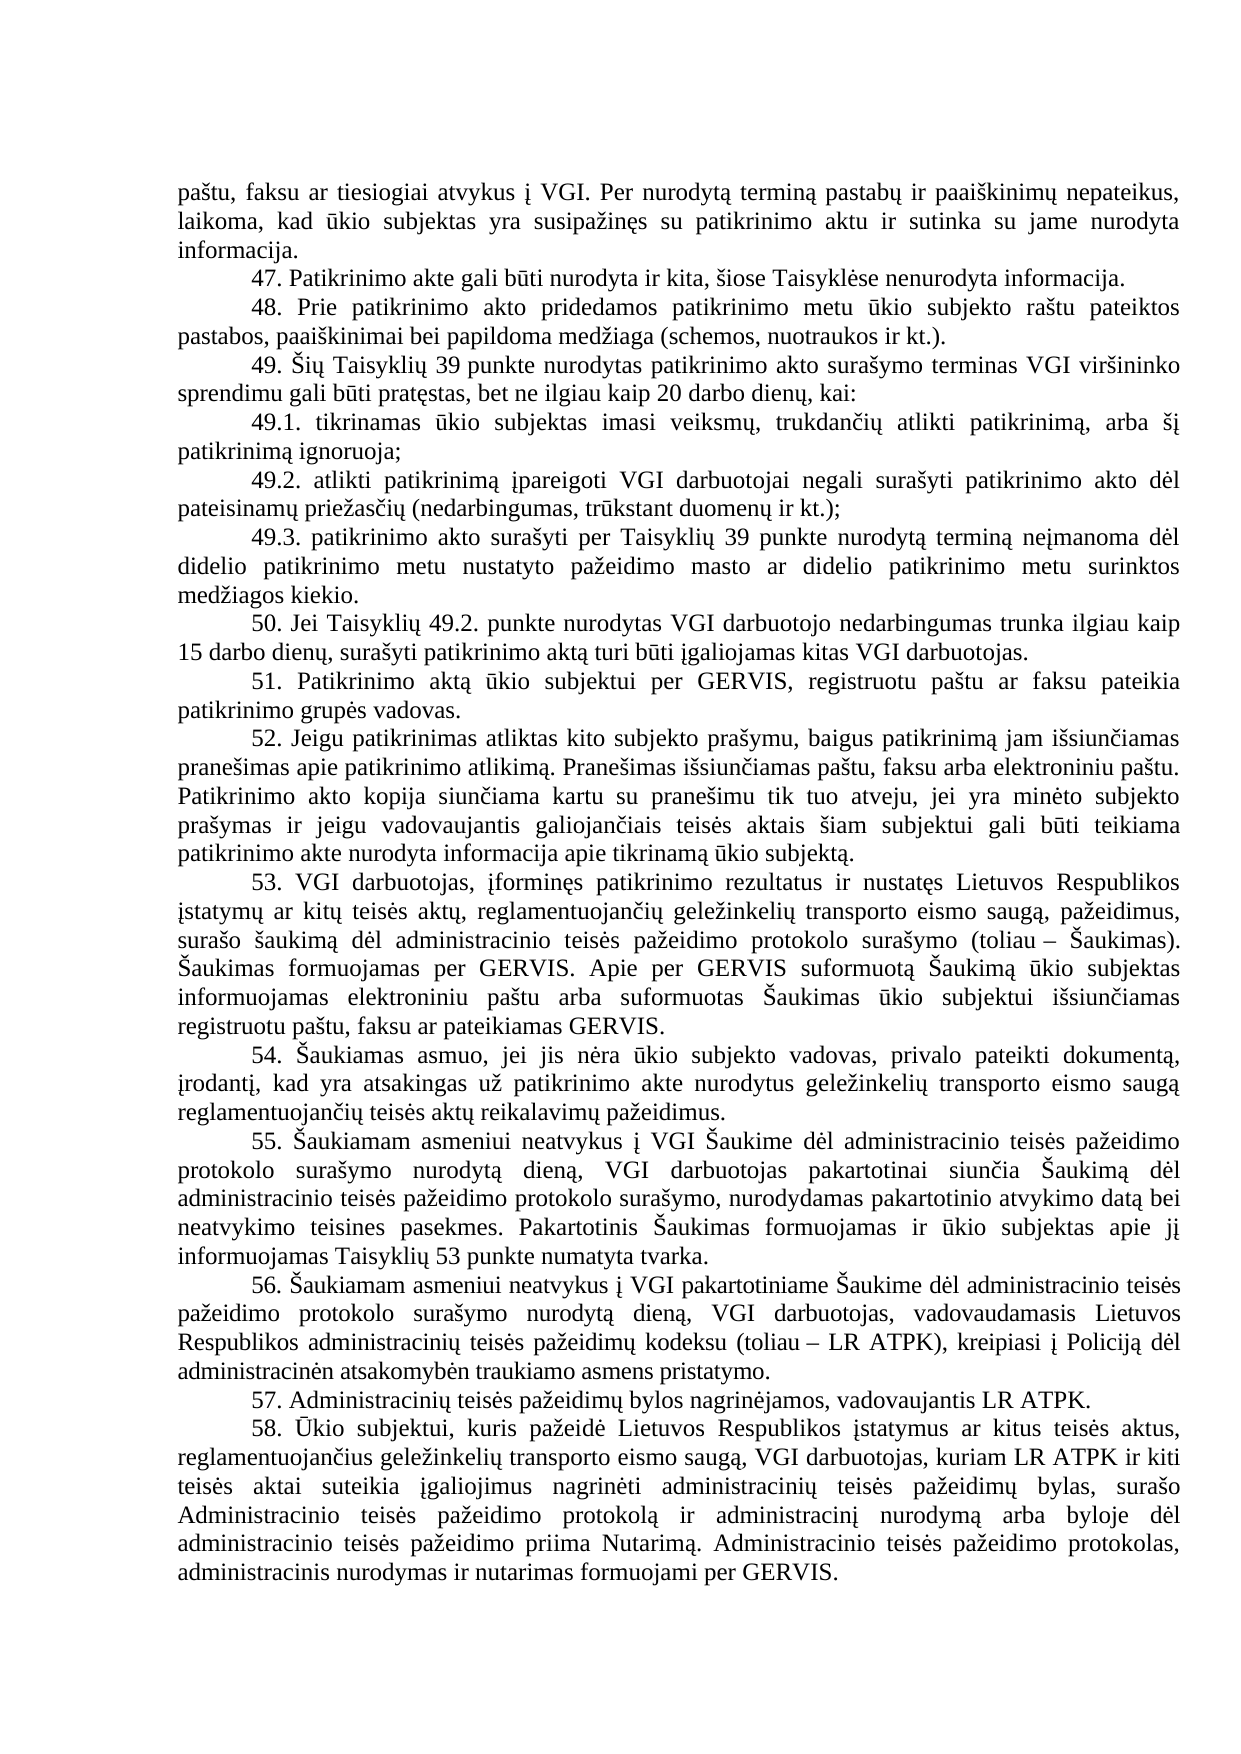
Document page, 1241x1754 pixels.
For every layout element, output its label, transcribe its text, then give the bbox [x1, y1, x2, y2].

text 50. Jei Taisyklių 49.2. punkte nurodytas VGI darbuotojo nedarbingumas trunka ilgiau kaip 15 darbo dienų, surašyti patikrinimo aktą turi būti įgaliojamas kitas VGI darbuotojas. [177, 608, 1181, 666]
text 57. Administracinių teisės pažeidimų bylos nagrinėjamos, vadovaujantis LR ATPK. [177, 1385, 1181, 1413]
text 49. Šių Taisyklių 39 punkte nurodytas patikrinimo akto surašymo terminas VGI viršininko sprendimu gali būti pratęstas, bet ne ilgiau kaip 20 darbo dienų, kai: [177, 350, 1181, 407]
text 53. VGI darbuotojas, įforminęs patikrinimo rezultatus ir nustatęs Lietuvos Respublikos įstatymų ar kitų teisės aktų, reglamentuojančių geležinkelių transporto eismo saugą, pažeidimus, surašo šaukimą dėl administracinio teisės pažeidimo protokolo surašymo (toliau – Šaukimas). Šaukimas formuojamas per GERVIS. Apie per GERVIS suformuotą Šaukimą ūkio subjektas informuojamas elektroniniu paštu arba suformuotas Šaukimas ūkio subjektui išsiunčiamas registruotu paštu, faksu ar pateikiamas GERVIS. [177, 867, 1181, 1040]
text 51. Patikrinimo aktą ūkio subjektui per GERVIS, registruotu paštu ar faksu pateikia patikrinimo grupės vadovas. [177, 666, 1181, 723]
text 49.2. atlikti patikrinimą įpareigoti VGI darbuotojai negali surašyti patikrinimo akto dėl pateisinamų priežasčių (nedarbingumas, trūkstant duomenų ir kt.); [177, 465, 1181, 522]
text 56. Šaukiamam asmeniui neatvykus į VGI pakartotiniame Šaukime dėl administracinio teisės pažeidimo protokolo surašymo nurodytą dieną, VGI darbuotojas, vadovaudamasis Lietuvos Respublikos administracinių teisės pažeidimų kodeksu (toliau – LR ATPK), kreipiasi į Policiją dėl administracinėn atsakomybėn traukiamo asmens pristatymo. [177, 1270, 1181, 1385]
text 58. Ūkio subjektui, kuris pažeidė Lietuvos Respublikos įstatymus ar kitus teisės aktus, reglamentuojančius geležinkelių transporto eismo saugą, VGI darbuotojas, kuriam LR ATPK ir kiti teisės aktai suteikia įgaliojimus nagrinėti administracinių teisės pažeidimų bylas, surašo Administracinio teisės pažeidimo protokolą ir administracinį nurodymą arba byloje dėl administracinio teisės pažeidimo priima Nutarimą. Administracinio teisės pažeidimo protokolas, administracinis nurodymas ir nutarimas formuojami per GERVIS. [177, 1413, 1181, 1586]
text 47. Patikrinimo akte gali būti nurodyta ir kita, šiose Taisyklėse nenurodyta informacija. [177, 263, 1181, 292]
text 52. Jeigu patikrinimas atliktas kito subjekto prašymu, baigus patikrinimą jam išsiunčiamas pranešimas apie patikrinimo atlikimą. Pranešimas išsiunčiamas paštu, faksu arba elektroniniu paštu. Patikrinimo akto kopija siunčiama kartu su pranešimu tik tuo atveju, jei yra minėto subjekto prašymas ir jeigu vadovaujantis galiojančiais teisės aktais šiam subjektui gali būti teikiama patikrinimo akte nurodyta informacija apie tikrinamą ūkio subjektą. [177, 723, 1181, 867]
text 54. Šaukiamas asmuo, jei jis nėra ūkio subjekto vadovas, privalo pateikti dokumentą, įrodantį, kad yra atsakingas už patikrinimo akte nurodytus geležinkelių transporto eismo saugą reglamentuojančių teisės aktų reikalavimų pažeidimus. [177, 1040, 1181, 1126]
text 55. Šaukiamam asmeniui neatvykus į VGI Šaukime dėl administracinio teisės pažeidimo protokolo surašymo nurodytą dieną, VGI darbuotojas pakartotinai siunčia Šaukimą dėl administracinio teisės pažeidimo protokolo surašymo, nurodydamas pakartotinio atvykimo datą bei neatvykimo teisines pasekmes. Pakartotinis Šaukimas formuojamas ir ūkio subjektas apie jį informuojamas Taisyklių 53 punkte numatyta tvarka. [177, 1126, 1181, 1270]
text 49.3. patikrinimo akto surašyti per Taisyklių 39 punkte nurodytą terminą neįmanoma dėl didelio patikrinimo metu nustatyto pažeidimo masto ar didelio patikrinimo metu surinktos medžiagos kiekio. [177, 522, 1181, 608]
text paštu, faksu ar tiesiogiai atvykus į VGI. Per nurodytą terminą pastabų ir paaiškinimų nepateikus, laikoma, kad ūkio subjektas yra susipažinęs su patikrinimo aktu ir sutinka su jame nurodyta informacija. [177, 177, 1181, 263]
text 48. Prie patikrinimo akto pridedamos patikrinimo metu ūkio subjekto raštu pateiktos pastabos, paaiškinimai bei papildoma medžiaga (schemos, nuotraukos ir kt.). [177, 292, 1181, 350]
text 49.1. tikrinamas ūkio subjektas imasi veiksmų, trukdančių atlikti patikrinimą, arba šį patikrinimą ignoruoja; [177, 407, 1181, 465]
